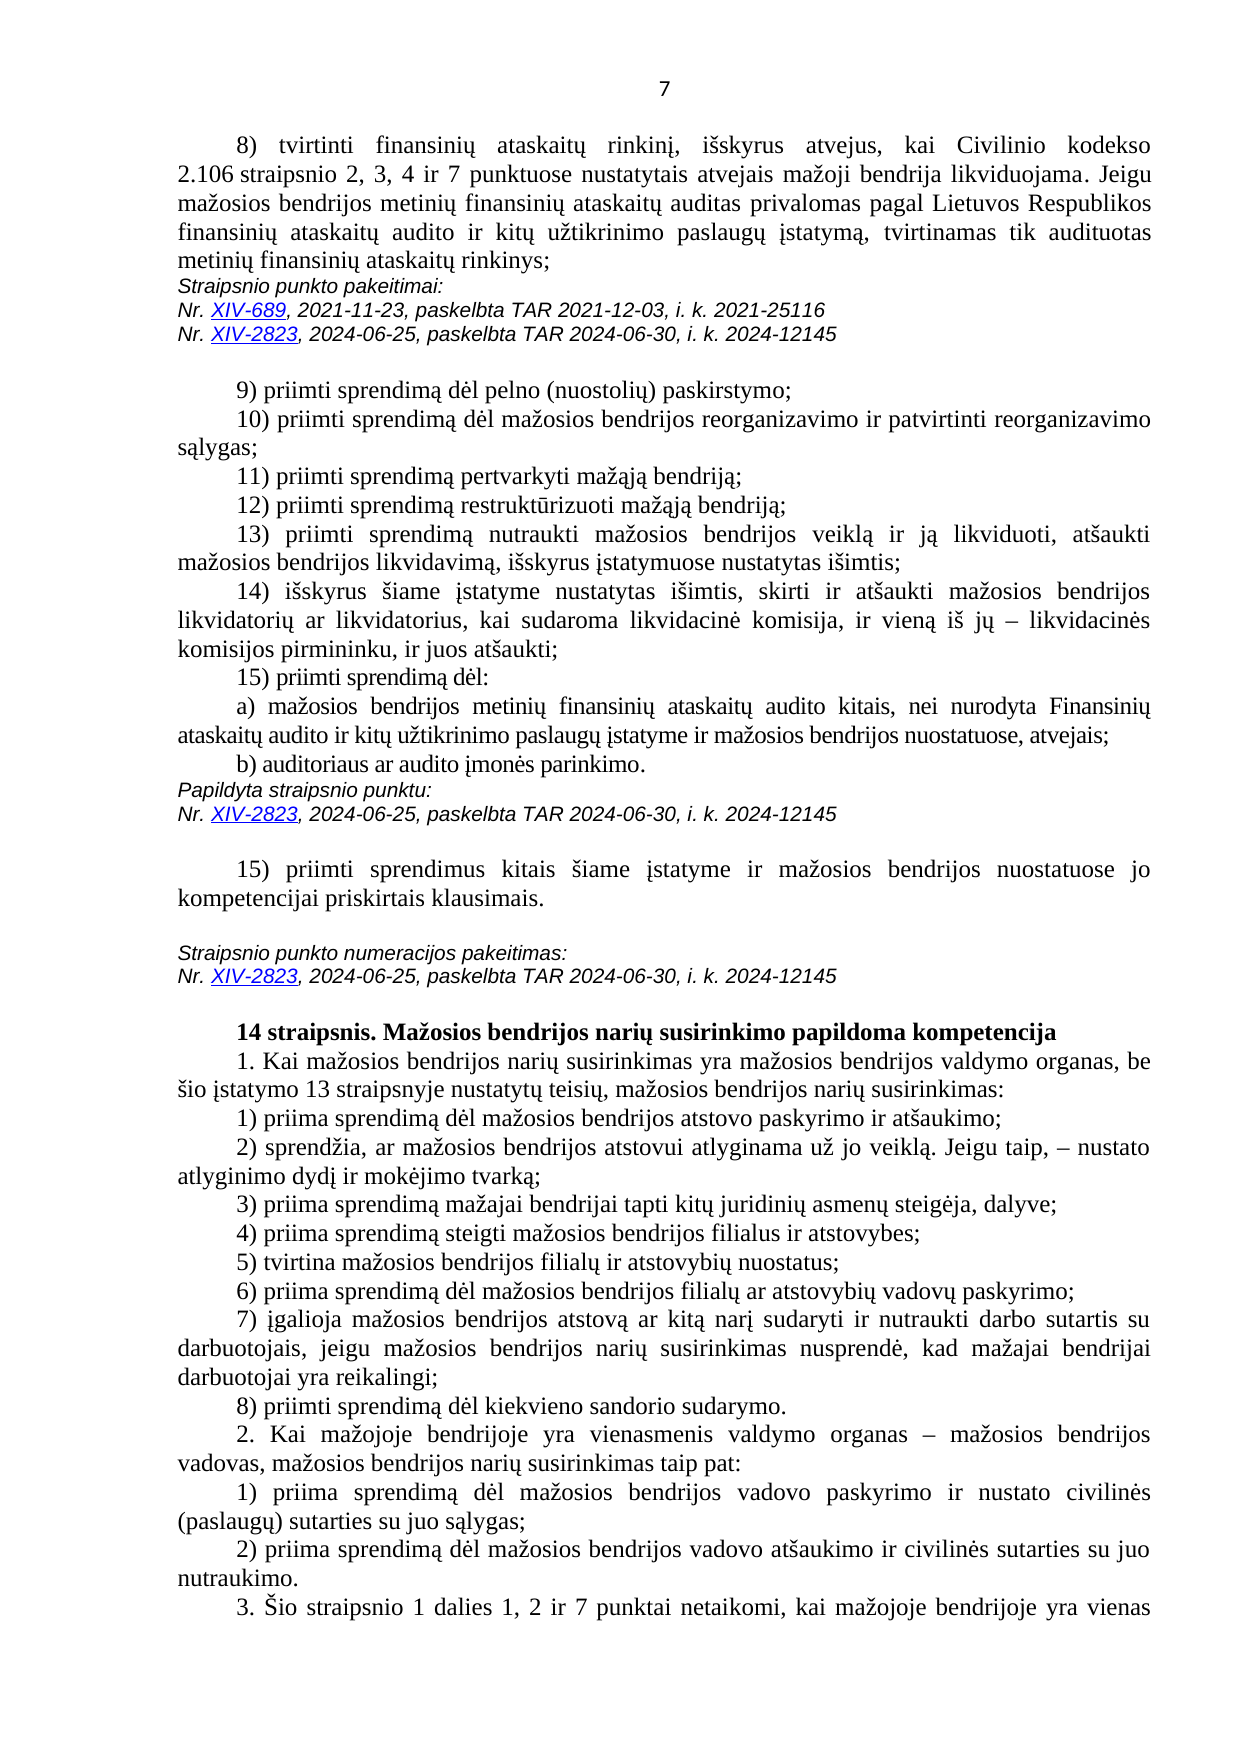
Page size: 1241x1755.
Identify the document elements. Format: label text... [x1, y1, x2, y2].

text Straipsnio punkto pakeitimai: [177, 274, 1152, 298]
text 2) priima sprendimą dėl mažosios bendrijos vadovo atšaukimo ir civilinės sutarties su juo nutraukimo. [177, 1534, 1152, 1592]
text Nr. XIV-2823, 2024-06-25, paskelbta TAR 2024-06-30, i. k. 2024-12145 [177, 801, 1152, 825]
text 6) priima sprendimą dėl mažosios bendrijos filialų ar atstovybių vadovų paskyrimo; [177, 1276, 1152, 1304]
text 14 straipsnis. Mažosios bendrijos narių susirinkimo papildoma kompetencija [177, 1017, 1152, 1046]
text 9) priimti sprendimą dėl pelno (nuostolių) paskirstymo; [177, 375, 1152, 404]
text 1) priima sprendimą dėl mažosios bendrijos atstovo paskyrimo ir atšaukimo; [177, 1103, 1152, 1132]
text 15) priimti sprendimus kitais šiame įstatyme ir mažosios bendrijos nuostatuose jo kompetencijai priskirtais klausimais. [177, 854, 1152, 912]
text 2. Kai mažojoje bendrijoje yra vienasmenis valdymo organas – mažosios bendrijos vadovas, mažosios bendrijos narių susirinkimas taip pat: [177, 1419, 1152, 1477]
text 12) priimti sprendimą restruktūrizuoti mažąją bendriją; [177, 490, 1152, 519]
text 5) tvirtina mažosios bendrijos filialų ir atstovybių nuostatus; [177, 1247, 1152, 1276]
text 2) sprendžia, ar mažosios bendrijos atstovui atlyginama už jo veiklą. Jeigu taip, – nustato atlyginimo dydį ir mokėjimo tvarką; [177, 1132, 1152, 1189]
text 1. Kai mažosios bendrijos narių susirinkimas yra mažosios bendrijos valdymo organas, be šio įstatymo 13 straipsnyje nustatytų teisių, mažosios bendrijos narių susirinkimas: [177, 1046, 1152, 1103]
text 15) priimti sprendimą dėl: [177, 662, 1152, 691]
text 11) priimti sprendimą pertvarkyti mažąją bendriją; [177, 461, 1152, 490]
text b) auditoriaus ar audito įmonės parinkimo. [177, 749, 1152, 777]
text Nr. XIV-689, 2021-11-23, paskelbta TAR 2021-12-03, i. k. 2021-25116 [177, 298, 1152, 322]
text 3. Šio straipsnio 1 dalies 1, 2 ir 7 punktai netaikomi, kai mažojoje bendrijoje yra vienas [177, 1592, 1152, 1621]
text 10) priimti sprendimą dėl mažosios bendrijos reorganizavimo ir patvirtinti reorganizavimo sąlygas; [177, 404, 1152, 461]
text Nr. XIV-2823, 2024-06-25, paskelbta TAR 2024-06-30, i. k. 2024-12145 [177, 322, 1152, 346]
text 7) įgalioja mažosios bendrijos atstovą ar kitą narį sudaryti ir nutraukti darbo sutartis su darbuotojais, jeigu mažosios bendrijos narių susirinkimas nusprendė, kad mažajai bendrijai darbuotojai yra reikalingi; [177, 1304, 1152, 1391]
text 1) priima sprendimą dėl mažosios bendrijos vadovo paskyrimo ir nustato civilinės (paslaugų) sutarties su juo sąlygas; [177, 1477, 1152, 1534]
text Nr. XIV-2823, 2024-06-25, paskelbta TAR 2024-06-30, i. k. 2024-12145 [177, 964, 1152, 988]
text Straipsnio punkto numeracijos pakeitimas: [177, 940, 1152, 964]
text 13) priimti sprendimą nutraukti mažosios bendrijos veiklą ir ją likviduoti, atšaukti mažosios bendrijos likvidavimą, išskyrus įstatymuose nustatytas išimtis; [177, 519, 1152, 576]
text a) mažosios bendrijos metinių finansinių ataskaitų audito kitais, nei nurodyta Finansinių ataskaitų audito ir kitų užtikrinimo paslaugų įstatyme ir mažosios bendrijos nuostatuose, atvejais; [177, 691, 1152, 749]
text 8) priimti sprendimą dėl kiekvieno sandorio sudarymo. [177, 1391, 1152, 1419]
text Papildyta straipsnio punktu: [177, 777, 1152, 801]
text 8) tvirtinti finansinių ataskaitų rinkinį, išskyrus atvejus, kai Civilinio kodekso 2.106 straipsnio 2, 3, 4 ir 7 punktuose nustatytais atvejais mažoji bendrija likviduojama. Jeigu mažosios bendrijos metinių finansinių ataskaitų auditas privalomas pagal Lietuvos Respublikos finansinių ataskaitų audito ir kitų užtikrinimo paslaugų įstatymą, tvirtinamas tik audituotas metinių finansinių ataskaitų rinkinys; [177, 131, 1152, 274]
text 4) priima sprendimą steigti mažosios bendrijos filialus ir atstovybes; [177, 1218, 1152, 1247]
text 3) priima sprendimą mažajai bendrijai tapti kitų juridinių asmenų steigėja, dalyve; [177, 1189, 1152, 1218]
text 14) išskyrus šiame įstatyme nustatytas išimtis, skirti ir atšaukti mažosios bendrijos likvidatorių ar likvidatorius, kai sudaroma likvidacinė komisija, ir vieną iš jų – likvidacinės komisijos pirmininku, ir juos atšaukti; [177, 576, 1152, 662]
